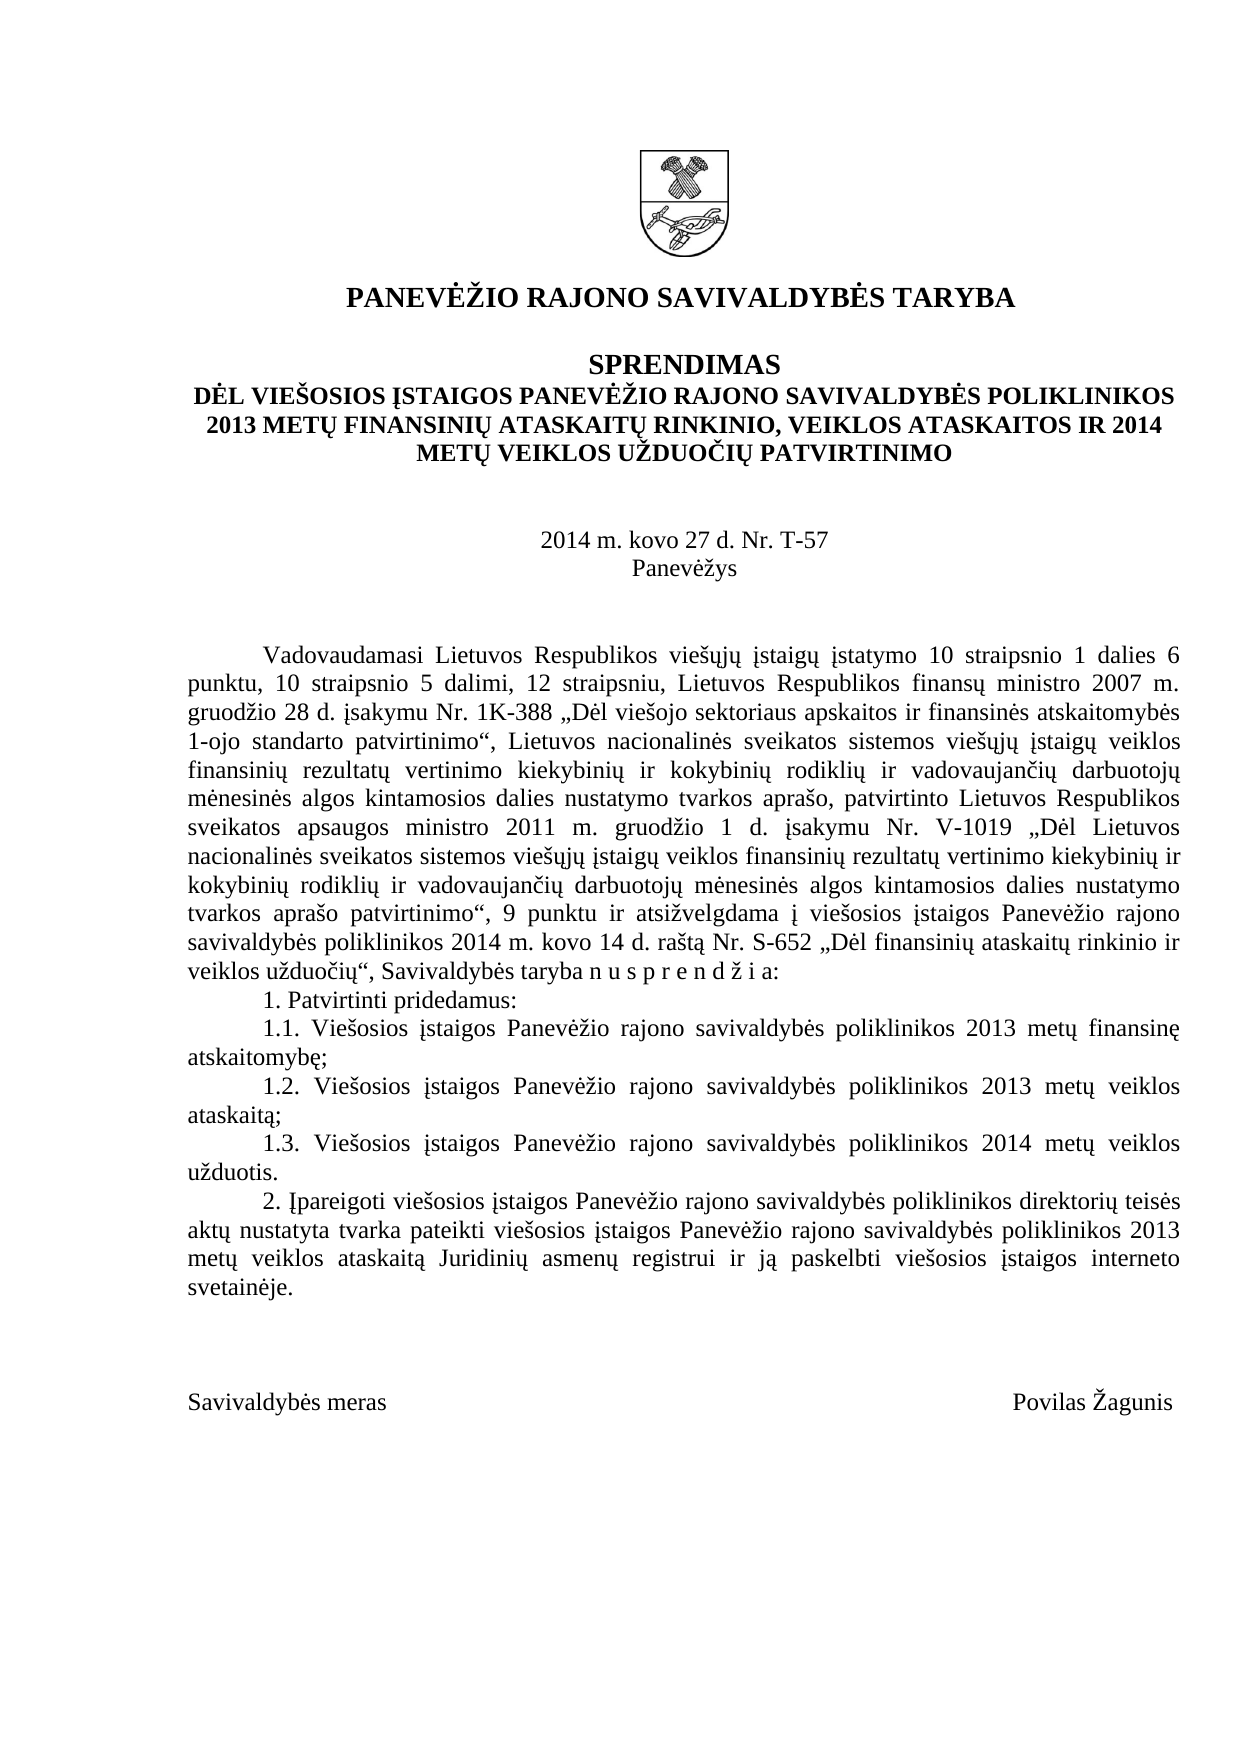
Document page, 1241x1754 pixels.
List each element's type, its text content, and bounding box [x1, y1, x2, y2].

text 1.1. Viešosios įstaigos Panevėžio rajono savivaldybės poliklinikos 2013 metų finansinę atskaitomybę; [187, 1013, 1181, 1071]
text PANEVĖŽIO RAJONO SAVIVALDYBĖS TARYBA [187, 280, 1181, 314]
text 2014 m. kovo 27 d. Nr. T-57 [187, 525, 1181, 553]
text Panevėžys [187, 553, 1181, 582]
text 1.3. Viešosios įstaigos Panevėžio rajono savivaldybės poliklinikos 2014 metų veiklos užduotis. [187, 1128, 1181, 1186]
text 2. Įpareigoti viešosios įstaigos Panevėžio rajono savivaldybės poliklinikos direktorių teisės aktų nustatyta tvarka pateikti viešosios įstaigos Panevėžio rajono savivaldybės poliklinikos 2013 metų veiklos ataskaitą Juridinių asmenų registrui ir ją paskelbti viešosios įstaigos interneto svetainėje. [187, 1186, 1181, 1301]
text SPRENDIMAS [187, 347, 1181, 381]
text DĖL VIEŠOSIOS ĮSTAIGOS PANEVĖŽIO RAJONO SAVIVALDYBĖS POLIKLINIKOS 2013 METŲ FINANSINIŲ ATASKAITŲ RINKINIO, VEIKLOS ATASKAITOS IR 2014 METŲ VEIKLOS UŽDUOČIŲ PATVIRTINIMO [187, 381, 1181, 467]
text Vadovaudamasi Lietuvos Respublikos viešųjų įstaigų įstatymo 10 straipsnio 1 dalies 6 punktu, 10 straipsnio 5 dalimi, 12 straipsniu, Lietuvos Respublikos finansų ministro 2007 m. gruodžio 28 d. įsakymu Nr. 1K-388 „Dėl viešojo sektoriaus apskaitos ir finansinės atskaitomybės 1-ojo standarto patvirtinimo“, Lietuvos nacionalinės sveikatos sistemos viešųjų įstaigų veiklos finansinių rezultatų vertinimo kiekybinių ir kokybinių rodiklių ir vadovaujančių darbuotojų mėnesinės algos kintamosios dalies nustatymo tvarkos aprašo, patvirtinto Lietuvos Respublikos sveikatos apsaugos ministro 2011 m. gruodžio 1 d. įsakymu Nr. V-1019 „Dėl Lietuvos nacionalinės sveikatos sistemos viešųjų įstaigų veiklos finansinių rezultatų vertinimo kiekybinių ir kokybinių rodiklių ir vadovaujančių darbuotojų mėnesinės algos kintamosios dalies nustatymo tvarkos aprašo patvirtinimo“, 9 punktu ir atsižvelgdama į viešosios įstaigos Panevėžio rajono savivaldybės poliklinikos 2014 m. kovo 14 d. raštą Nr. S-652 „Dėl finansinių ataskaitų rinkinio ir veiklos užduočių“, Savivaldybės taryba n u s p r e n d ž i a: [187, 640, 1181, 985]
text Savivaldybės meras Povilas Žagunis [187, 1387, 1181, 1416]
text 1.2. Viešosios įstaigos Panevėžio rajono savivaldybės poliklinikos 2013 metų veiklos ataskaitą; [187, 1071, 1181, 1128]
text 1. Patvirtinti pridedamus: [187, 985, 1181, 1013]
